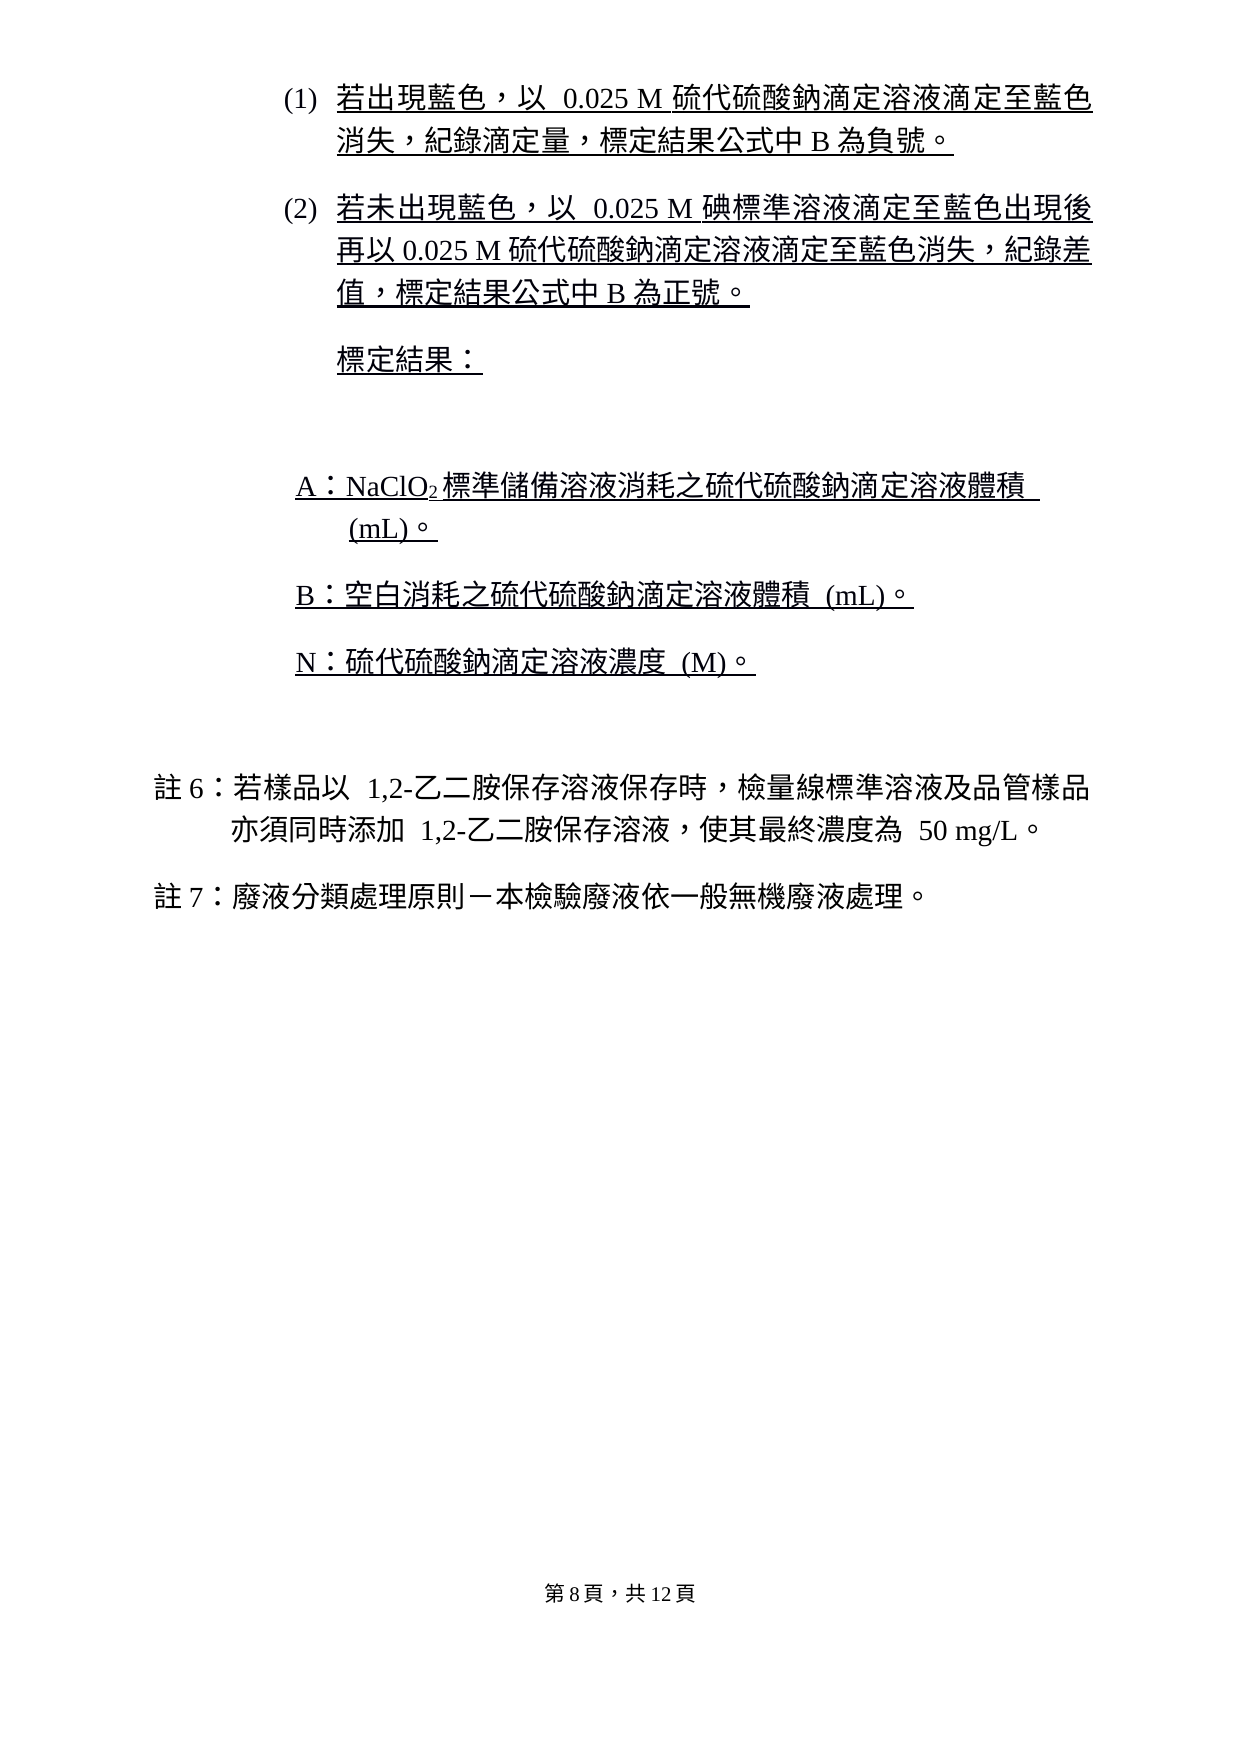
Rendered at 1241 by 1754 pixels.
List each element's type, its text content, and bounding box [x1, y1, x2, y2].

text 標定結果： [148, 336, 1092, 379]
text A：NaClO2 標準儲備溶液消耗之硫代硫酸鈉滴定溶液體積 (mL)。 [295, 462, 1122, 547]
text B：空白消耗之硫代硫酸鈉滴定溶液體積 (mL)。 [295, 572, 1123, 614]
list 若未出現藍色，以 0.025 M 碘標準溶液滴定至藍色出現後再以 0.025 M 硫代硫酸鈉滴定溶液滴定至藍色消失，紀錄差值，標定結果公式中 B 為正號。 [283, 184, 1092, 311]
text 註7：廢液分類處理原則－本檢驗廢液依一般無機廢液處理。 [154, 874, 1092, 916]
text N：硫代硫酸鈉滴定溶液濃度 (M)。 [295, 639, 1092, 681]
text 註6：若樣品以 1,2-乙二胺保存溶液保存時，檢量線標準溶液及品管樣品亦須同時添加 1,2-乙二胺保存溶液，使其最終濃度為 50 mg/L。 [154, 764, 1092, 849]
list 若出現藍色，以 0.025 M 硫代硫酸鈉滴定溶液滴定至藍色消失，紀錄滴定量，標定結果公式中 B 為負號。 [283, 75, 1092, 159]
